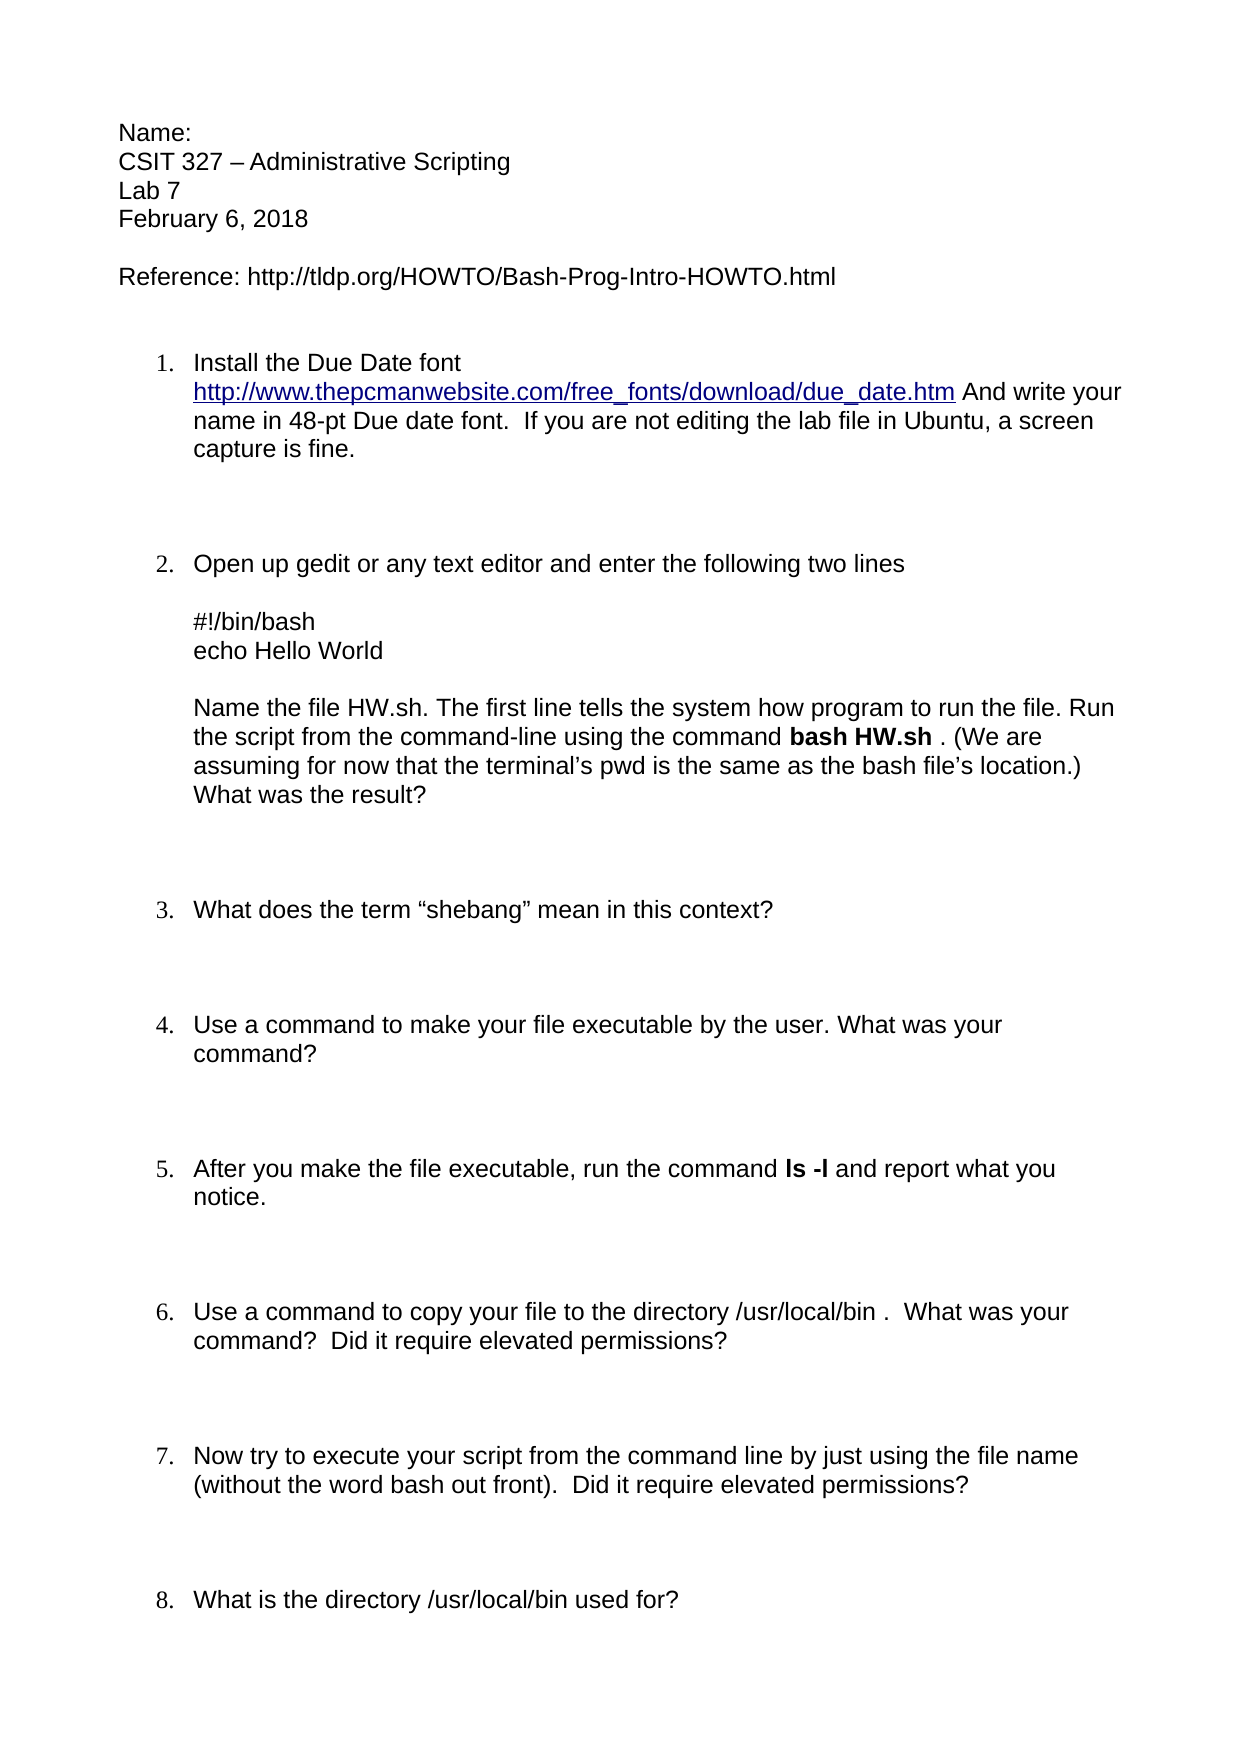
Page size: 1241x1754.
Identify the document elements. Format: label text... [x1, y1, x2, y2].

list Use a command to make your file executable by the user. What was your command? [156, 1010, 1122, 1067]
text Lab 7 [118, 176, 1122, 204]
text Name the file HW.sh. The first line tells the system how program to run the file. Run the script from the command-line using the command bash HW.sh . (We are assuming for now that the terminal’s pwd is the same as the bash file’s location.) What was the result? [193, 693, 1122, 808]
list Install the Due Date font http://www.thepcmanwebsite.com/free_fonts/download/due_date.htm And write your name in 48-pt Due date font. If you are not editing the lab file in Ubuntu, a screen capture is fine. [156, 348, 1122, 463]
list What is the directory /usr/local/bin used for? [156, 1585, 1122, 1614]
text #!/bin/bash [193, 607, 1122, 636]
list Open up gedit or any text editor and enter the following two lines [156, 549, 1122, 578]
text February 6, 2018 [118, 204, 1122, 233]
text CSIT 327 – Administrative Scripting [118, 147, 1122, 176]
list After you make the file executable, run the command ls -l and report what you notice. [156, 1153, 1122, 1211]
text echo Hello World [193, 636, 1122, 664]
list Now try to execute your script from the command line by just using the file name (without the word bash out front). Did it require elevated permissions? [156, 1441, 1122, 1499]
list Use a command to copy your file to the directory /usr/local/bin . What was your command? Did it require elevated permissions? [156, 1297, 1122, 1355]
list What does the term “shebang” mean in this context? [156, 894, 1122, 923]
text Reference: http://tldp.org/HOWTO/Bash-Prog-Intro-HOWTO.html [118, 262, 1122, 291]
text Name: [118, 118, 1122, 147]
